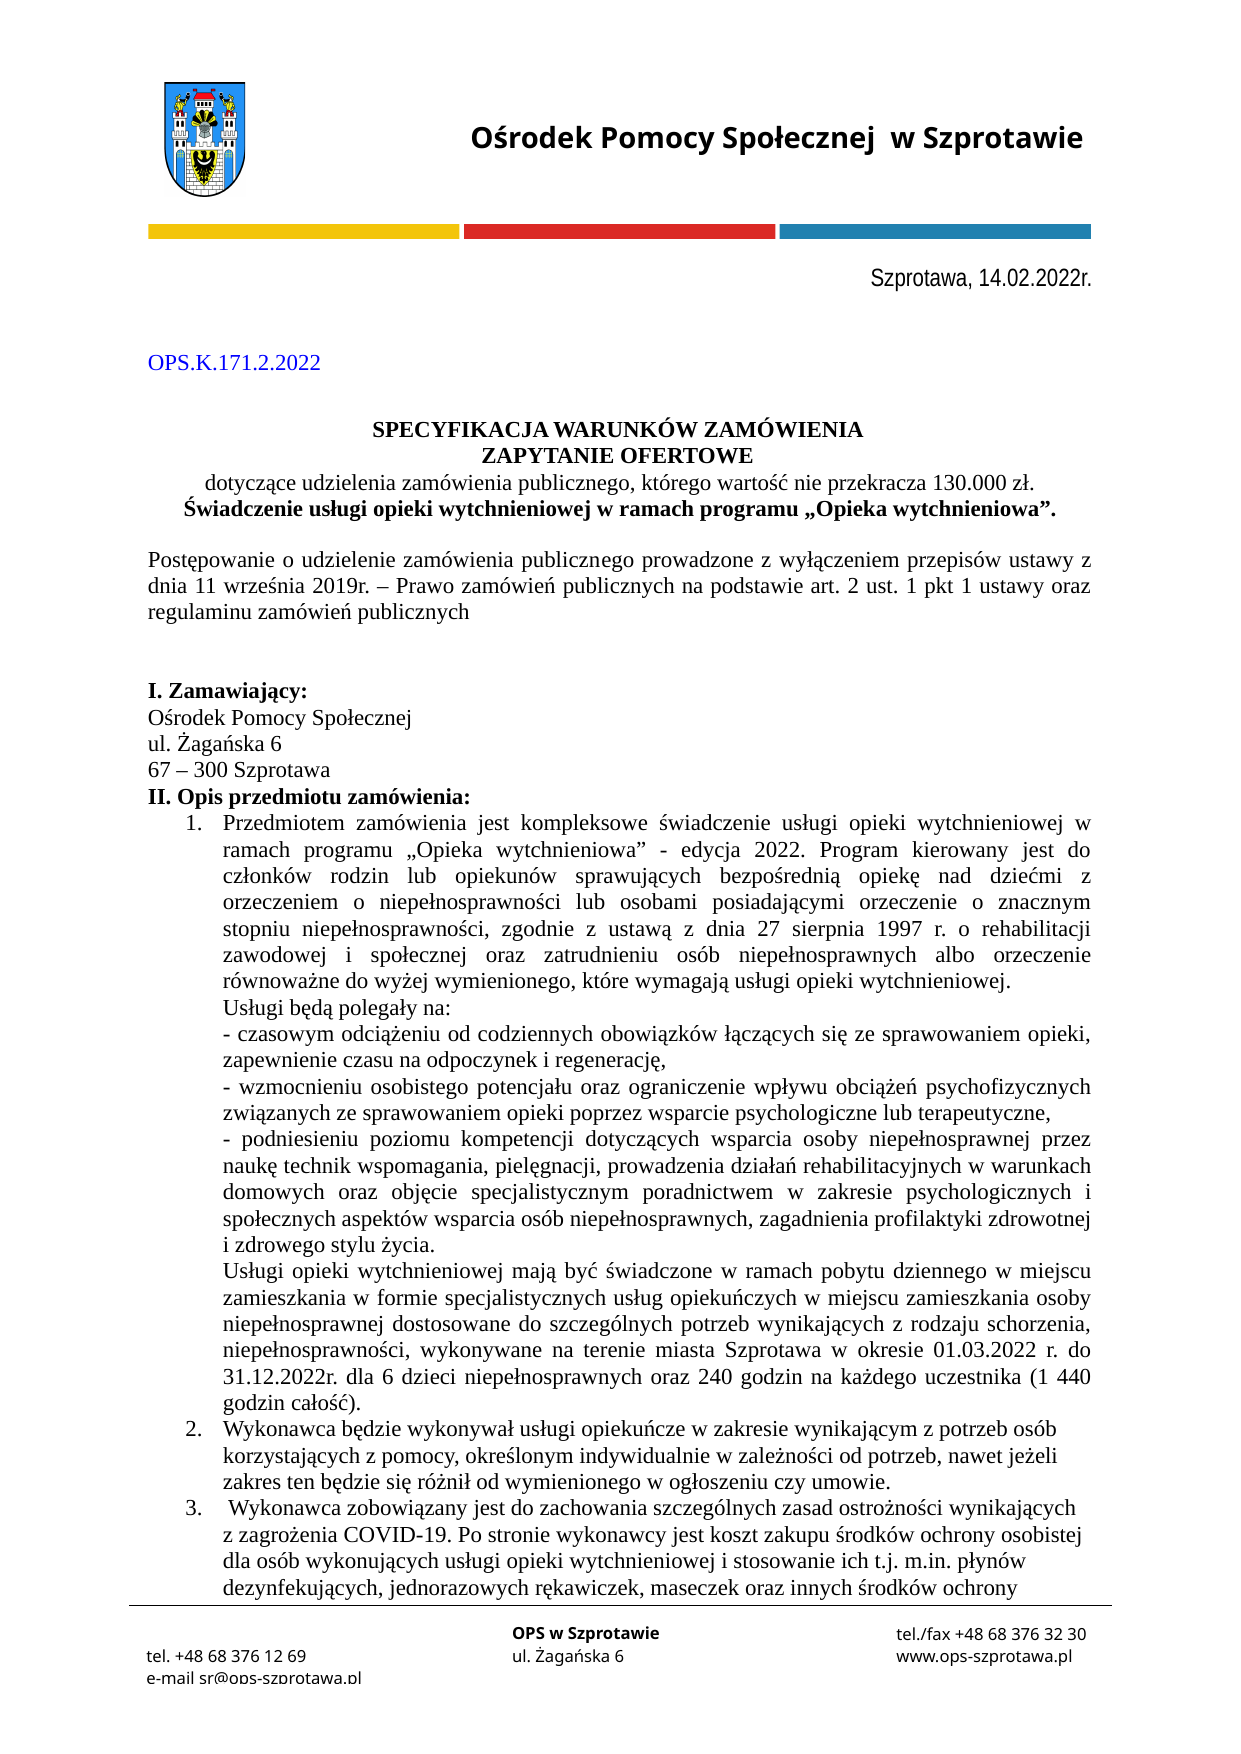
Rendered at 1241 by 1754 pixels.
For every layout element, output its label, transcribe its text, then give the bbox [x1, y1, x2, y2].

text SPECYFIKACJA WARUNKÓW ZAMÓWIENIA [148, 416, 1092, 443]
text Postępowanie o udzielenie zamówienia publicznego prowadzone z wyłączeniem przepisów ustawy z dnia 11 września 2019r. – Prawo zamówień publicznych na podstawie art. 2 ust. 1 pkt 1 ustawy oraz regulaminu zamówień publicznych [148, 546, 1092, 625]
list Wykonawca będzie wykonywał usługi opiekuńcze w zakresie wynikającym z potrzeb osób korzystających z pomocy, określonym indywidualnie w zależności od potrzeb, nawet jeżeli zakres ten będzie się różnił od wymienionego w ogłoszeniu czy umowie. [185, 1415, 1092, 1494]
text OPS.K.171.2.2022 [148, 349, 1092, 375]
list - podniesieniu poziomu kompetencji dotyczących wsparcia osoby niepełnosprawnej przez naukę technik wspomagania, pielęgnacji, prowadzenia działań rehabilitacyjnych w warunkach domowych oraz objęcie specjalistycznym poradnictwem w zakresie psychologicznych i społecznych aspektów wsparcia osób niepełnosprawnych, zagadnienia profilaktyki zdrowotnej i zdrowego stylu życia. [185, 1126, 1092, 1257]
text 67 – 300 Szprotawa [148, 757, 1092, 783]
list Wykonawca zobowiązany jest do zachowania szczególnych zasad ostrożności wynikających z zagrożenia COVID-19. Po stronie wykonawcy jest koszt zakupu środków ochrony osobistej dla osób wykonujących usługi opieki wytchnieniowej i stosowanie ich t.j. m.in. płynów dezynfekujących, jednorazowych rękawiczek, maseczek oraz innych środków ochrony [185, 1494, 1092, 1600]
text Szprotawa, 14.02.2022r. [664, 263, 1092, 292]
text Ośrodek Pomocy Społecznej [148, 704, 1092, 730]
list - wzmocnieniu osobistego potencjału oraz ograniczenie wpływu obciążeń psychofizycznych związanych ze sprawowaniem opieki poprzez wsparcie psychologiczne lub terapeutyczne, [185, 1073, 1092, 1126]
text Świadczenie usługi opieki wytchnieniowej w ramach programu „Opieka wytchnieniowa”. [148, 495, 1092, 522]
list Usługi będą polegały na: [185, 994, 1092, 1020]
text ZAPYTANIE OFERTOWE [148, 443, 1092, 469]
list - czasowym odciążeniu od codziennych obowiązków łączących się ze sprawowaniem opieki, zapewnienie czasu na odpoczynek i regenerację, [185, 1020, 1092, 1073]
text dotyczące udzielenia zamówienia publicznego, którego wartość nie przekracza 130.000 zł. [148, 469, 1092, 495]
list Przedmiotem zamówienia jest kompleksowe świadczenie usługi opieki wytchnieniowej w ramach programu „Opieka wytchnieniowa” - edycja 2022. Program kierowany jest do członków rodzin lub opiekunów sprawujących bezpośrednią opiekę nad dziećmi z orzeczeniem o niepełnosprawności lub osobami posiadającymi orzeczenie o znacznym stopniu niepełnosprawności, zgodnie z ustawą z dnia 27 sierpnia 1997 r. o rehabilitacji zawodowej i społecznej oraz zatrudnieniu osób niepełnosprawnych albo orzeczenie równoważne do wyżej wymienionego, które wymagają usługi opieki wytchnieniowej. [185, 809, 1092, 994]
list Usługi opieki wytchnieniowej mają być świadczone w ramach pobytu dziennego w miejscu zamieszkania w formie specjalistycznych usług opiekuńczych w miejscu zamieszkania osoby niepełnosprawnej dostosowane do szczególnych potrzeb wynikających z rodzaju schorzenia, niepełnosprawności, wykonywane na terenie miasta Szprotawa w okresie 01.03.2022 r. do 31.12.2022r. dla 6 dzieci niepełnosprawnych oraz 240 godzin na każdego uczestnika (1 440 godzin całość). [185, 1257, 1092, 1415]
text I. Zamawiający: [148, 677, 1092, 704]
picture [164, 82, 246, 197]
text II. Opis przedmiotu zamówienia: [148, 783, 1092, 809]
text ul. Żagańska 6 [148, 730, 1092, 757]
